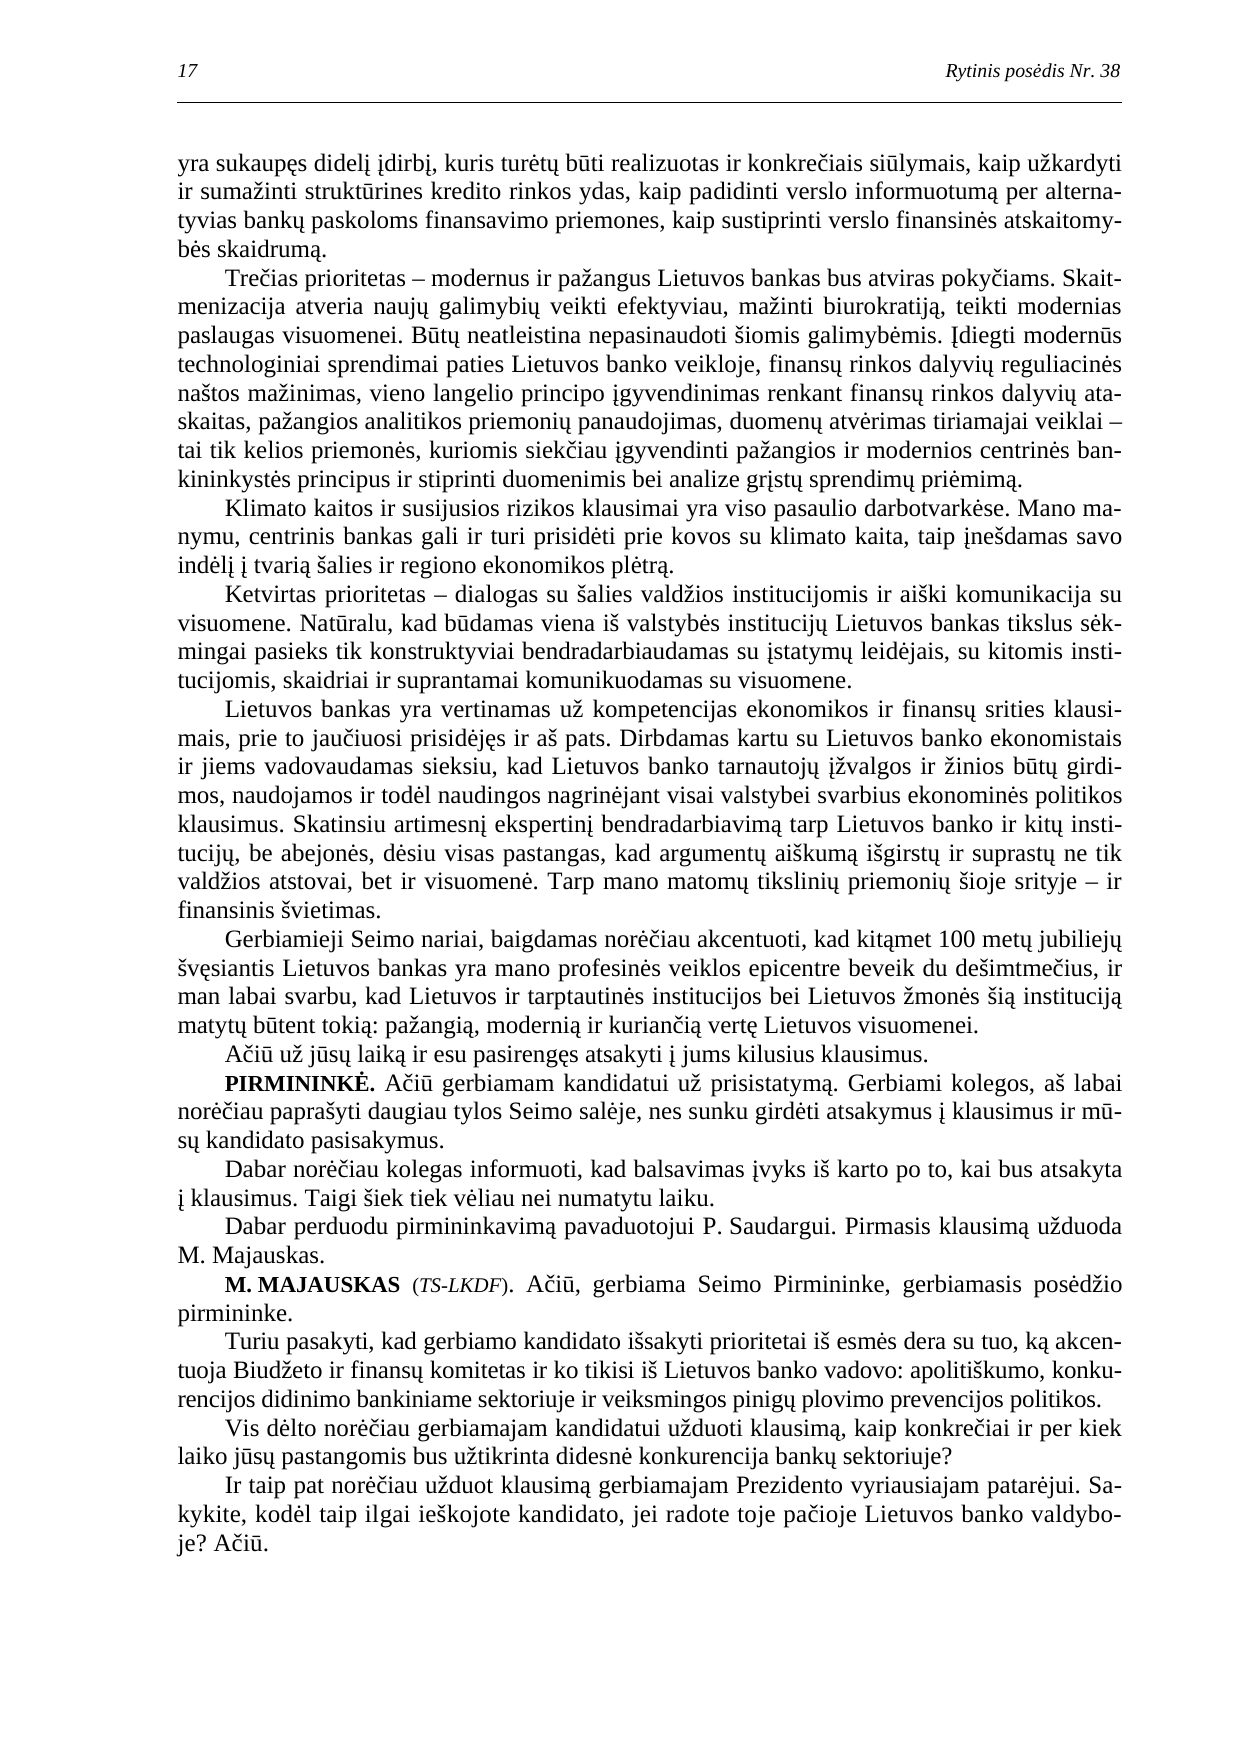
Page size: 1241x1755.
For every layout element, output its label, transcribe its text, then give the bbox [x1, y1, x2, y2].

text Ket­vir­tas pri­ori­te­tas – dia­lo­gas su ša­lies val­džios ins­ti­tu­ci­jo­mis ir aiš­ki ko­mu­ni­ka­ci­ja su vi­suo­me­ne. Na­tū­ra­lu, kad bū­da­mas vie­na iš vals­ty­bės ins­ti­tu­ci­jų Lie­tu­vos ban­kas tiks­lus sėk­min­gai pa­sieks tik kon­struk­ty­viai ben­dra­dar­biau­da­mas su įsta­ty­mų lei­dė­jais, su ki­to­mis ins­ti­tu­ci­jo­mis, skaid­riai ir su­pran­ta­mai ko­mu­ni­kuo­da­mas su vi­suo­me­ne. [177, 579, 1122, 694]
text Da­bar per­duo­du pir­mi­nin­ka­vi­mą pa­va­duo­to­jui P. Sau­dar­gui. Pir­ma­sis klau­si­mą už­duo­da M. Ma­jaus­kas. [177, 1211, 1122, 1269]
text Tre­čias pri­ori­te­tas – mo­der­nus ir pa­žan­gus Lie­tu­vos ban­kas bus at­vi­ras po­ky­čiams. Skait­me­ni­za­ci­ja at­ve­ria nau­jų ga­li­my­bių veik­ti efek­ty­viau, ma­žin­ti biu­ro­kratiją, teik­ti mo­der­nias pa­slau­gas vi­suo­me­nei. Bū­tų ne­at­leis­ti­na ne­pa­si­nau­do­ti šio­mis ga­li­my­bė­mis. Įdieg­ti mo­der­nūs tech­no­lo­gi­niai spren­di­mai pa­ties Lie­tu­vos ban­ko veik­lo­je, fi­nan­sų rin­kos da­ly­vių re­gu­lia­ci­nės naš­tos ma­ži­ni­mas, vie­no lan­ge­lio prin­ci­po įgy­ven­di­ni­mas ren­kant fi­nan­sų rin­kos da­ly­vių ata­skai­tas, pa­žan­gios ana­li­ti­kos prie­mo­nių pa­nau­do­ji­mas, duo­me­nų at­vė­ri­mas ti­ria­ma­jai veik­lai – tai tik ke­lios prie­mo­nės, ku­rio­mis siek­čiau įgy­ven­din­ti pa­žan­gios ir mo­der­nios cen­tri­nės ban­ki­nin­kys­tės prin­ci­pus ir stip­rin­ti duo­me­ni­mis bei ana­li­ze grįs­tų spren­di­mų pri­ėmi­mą. [177, 263, 1122, 493]
text Kli­ma­to kai­tos ir su­si­ju­sios ri­zi­kos klau­si­mai yra vi­so pa­sau­lio dar­bo­tvarkėse. Ma­no ma­ny­mu, cen­tri­nis ban­kas ga­li ir tu­ri pri­si­dė­ti prie ko­vos su kli­ma­to kai­ta, taip įneš­da­mas sa­vo in­dė­lį į tva­rią ša­lies ir re­gio­no eko­no­mi­kos plėt­rą. [177, 493, 1122, 579]
text Da­bar no­rė­čiau ko­le­gas in­for­muo­ti, kad bal­sa­vi­mas įvyks iš kar­to po to, kai bus at­sa­ky­ta į klau­si­mus. Tai­gi šiek tiek vė­liau nei nu­ma­ty­tu lai­ku. [177, 1154, 1122, 1211]
text Tu­riu pa­sa­ky­ti, kad ger­bia­mo kan­di­da­to iš­sa­ky­ti pri­ori­te­tai iš es­mės de­ra su tuo, ką ak­cen­tuo­ja Biu­dže­to ir fi­nan­sų ko­mi­te­tas ir ko ti­ki­si iš Lie­tu­vos ban­ko va­do­vo: apo­li­tiš­ku­mo, kon­ku­ren­ci­jos di­di­ni­mo ban­ki­nia­me sek­to­riu­je ir veiks­min­gos pi­ni­gų plo­vi­mo pre­ven­ci­jos po­li­ti­kos. [177, 1326, 1122, 1413]
text PIRMININKĖ. Ačiū ger­bia­mam kan­di­da­tui už pri­sis­ta­ty­mą. Ger­bia­mi ko­le­gos, aš la­bai no­rė­čiau pa­pra­šy­ti dau­giau ty­los Sei­mo sa­lė­je, nes sun­ku gir­dė­ti at­sa­ky­mus į klau­si­mus ir mū­sų kan­di­da­to pa­si­sa­ky­mus. [177, 1068, 1122, 1154]
text Ger­bia­mie­ji Sei­mo na­riai, baig­da­mas no­rė­čiau ak­cen­tuo­ti, kad ki­tą­met 100 me­tų ju­bi­lie­jų švę­sian­tis Lie­tu­vos ban­kas yra ma­no pro­fe­si­nės veik­los epi­cen­tre be­veik du de­šimt­me­čius, ir man la­bai svar­bu, kad Lie­tu­vos ir tarp­tau­ti­nės ins­ti­tu­ci­jos bei Lie­tu­vos žmo­nės šią ins­ti­tu­ci­ją ma­ty­tų bū­tent to­kią: pa­žan­gią, mo­der­nią ir ku­rian­čią ver­tę Lie­tu­vos vi­suo­me­nei. [177, 924, 1122, 1039]
text Vis dėl­to no­rė­čiau ger­bia­ma­jam kan­di­da­tui už­duo­ti klau­si­mą, kaip kon­kre­čiai ir per kiek lai­ko jū­sų pa­stan­go­mis bus už­tik­rin­ta di­des­nė kon­ku­ren­ci­ja ban­kų sek­to­riu­je? [177, 1413, 1122, 1470]
text Ačiū už jū­sų lai­ką ir esu pa­si­ren­gęs at­sa­ky­ti į jums ki­lu­sius klau­si­mus. [177, 1039, 1122, 1068]
text M. MAJAUSKAS (TS-LKDF). Ačiū, ger­bia­ma Sei­mo Pir­mi­nin­ke, ger­bia­ma­sis po­sė­džio pir­mi­nin­ke. [177, 1269, 1122, 1326]
text Ir taip pat no­rė­čiau už­duot klau­si­mą ger­bia­ma­jam Pre­zi­den­to vy­riau­sia­jam pa­ta­rė­jui. Sa­ky­ki­te, ko­dėl taip il­gai ieš­ko­jo­te kan­di­da­to, jei ra­do­te to­je pa­čio­je Lie­tu­vos ban­ko val­dy­bo­je? Ačiū. [177, 1470, 1122, 1556]
text yra su­kau­pęs di­de­lį įdir­bį, ku­ris tu­rė­tų bū­ti re­a­li­zuo­tas ir kon­kre­čiais siū­ly­mais, kaip už­kar­dy­ti ir su­ma­žin­ti struk­tū­ri­nes kre­di­to rin­kos ydas, kaip pa­di­din­ti ver­slo in­for­muo­tu­mą per al­ter­na­ty­vias ban­kų pa­sko­loms fi­nan­sa­vi­mo prie­mo­nes, kaip su­stip­rin­ti ver­slo fi­nan­si­nės at­skai­to­my­bės skaid­ru­mą. [177, 148, 1122, 263]
text Lie­tu­vos ban­kas yra ver­ti­na­mas už kom­pe­ten­ci­jas eko­no­mi­kos ir fi­nan­sų sri­ties klau­si­mais, prie to jau­čiuo­si pri­si­dė­jęs ir aš pats. Dirb­da­mas kar­tu su Lie­tu­vos ban­ko eko­no­mis­tais ir jiems va­do­vau­da­mas siek­siu, kad Lie­tu­vos ban­ko tar­nau­to­jų įžval­gos ir ži­nios bū­tų gir­di­mos, nau­do­ja­mos ir to­dėl nau­din­gos nag­ri­nė­jant vi­sai vals­ty­bei svar­bius eko­no­mi­nės po­li­ti­kos klau­si­mus. Ska­tin­siu ar­ti­mes­nį eks­per­ti­nį ben­dra­dar­bia­vi­mą tarp Lie­tu­vos ban­ko ir ki­tų ins­ti­tu­ci­jų, be abe­jo­nės, dė­siu vi­sas pa­stan­gas, kad ar­gu­men­tų aiš­ku­mą iš­girs­tų ir su­pras­tų ne tik val­džios at­sto­vai, bet ir vi­suo­me­nė. Tarp ma­no ma­to­mų tiks­li­nių prie­mo­nių šio­je sri­ty­je – ir fi­nan­si­nis švie­ti­mas. [177, 694, 1122, 924]
